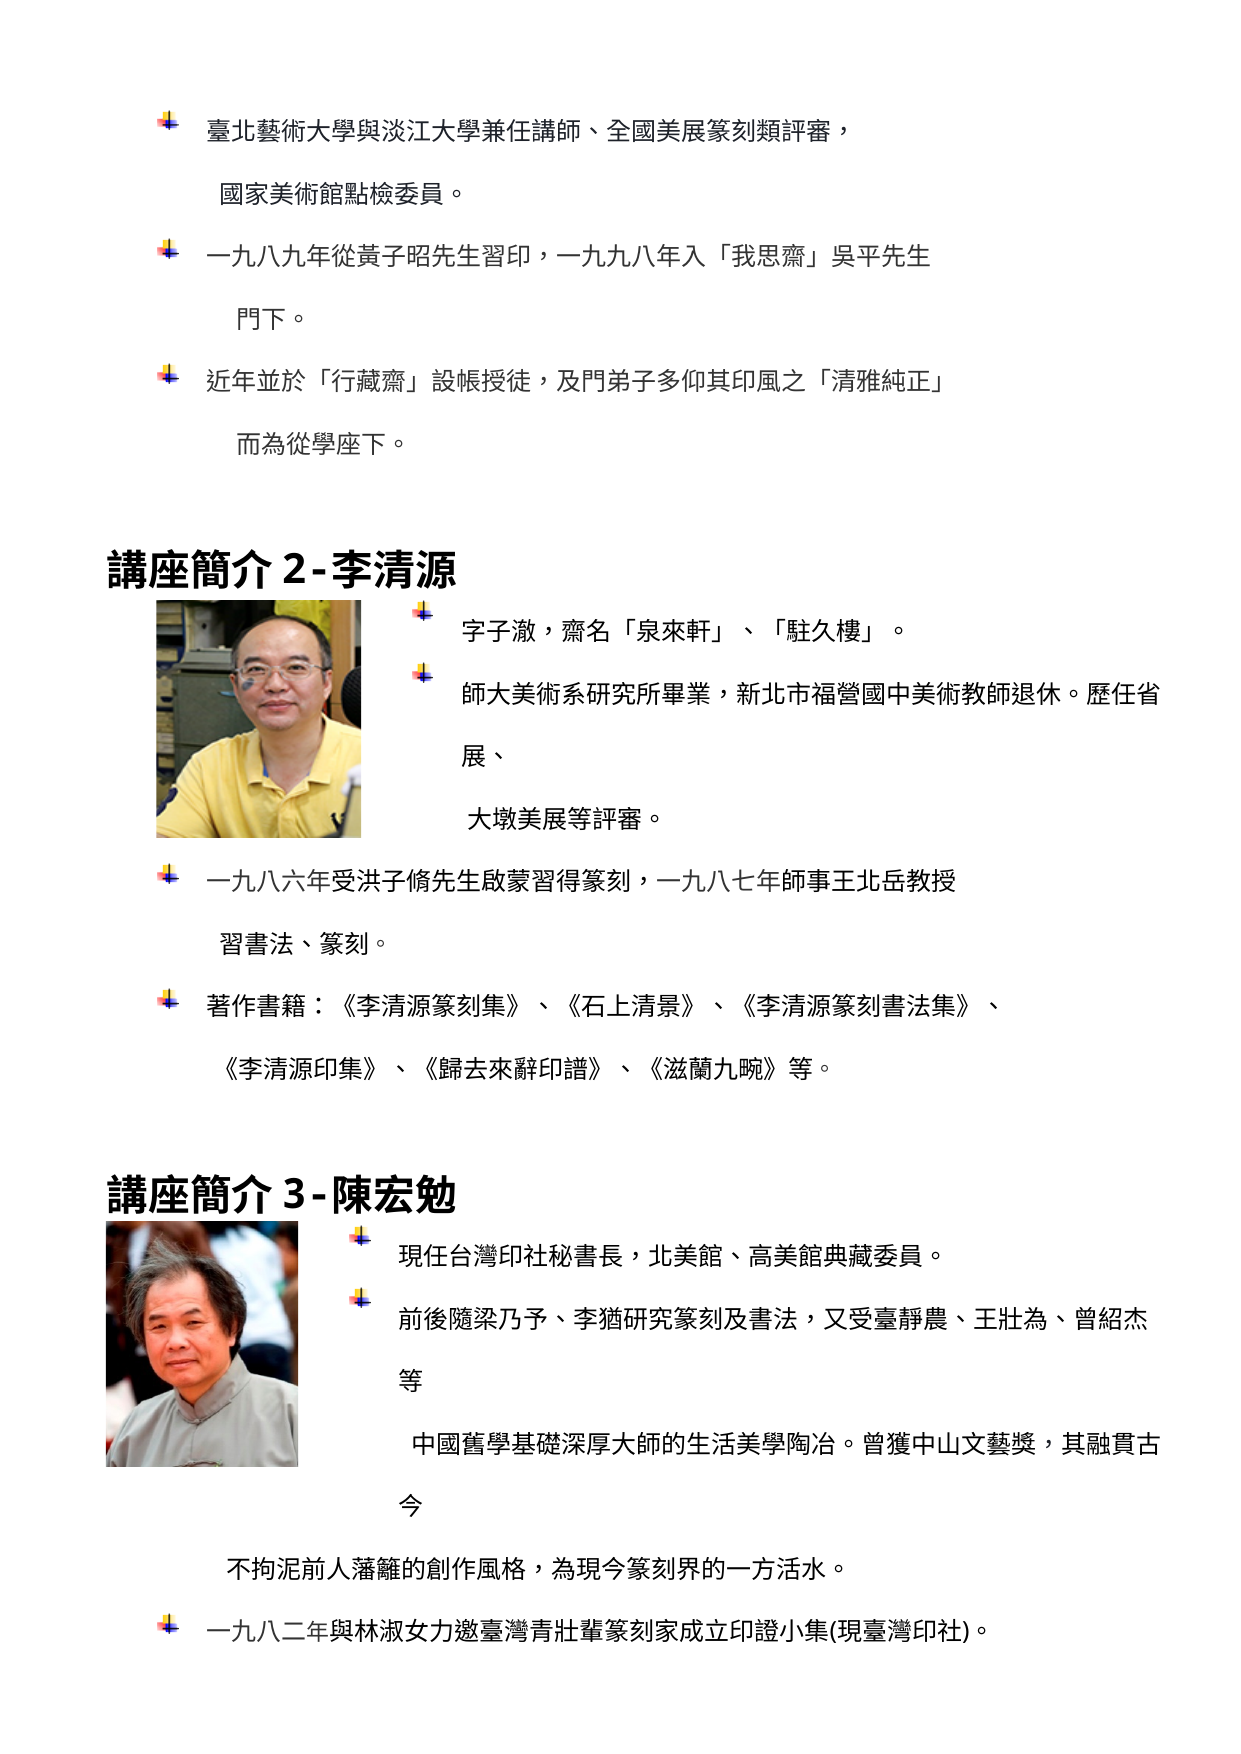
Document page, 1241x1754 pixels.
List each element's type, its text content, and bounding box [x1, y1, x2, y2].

list 一九八二年與林淑女力邀臺灣青壯輩篆刻家成立印證小集(現臺灣印社)。 [156, 1588, 1169, 1651]
list 前後隨梁乃予、李猶研究篆刻及書法，又受臺靜農、王壯為、曾紹杰等 中國舊學基礎深厚大師的生活美學陶冶。曾獲中山文藝獎，其融貫古今 不拘泥前人藩籬的創作風格，為現今篆刻界的一方活水。 [156, 1276, 1169, 1588]
list 師大美術系研究所畢業，新北市福營國中美術教師退休。歷任省展、 大墩美展等評審。 [362, 651, 1169, 838]
text 講座簡介2-李清源 [106, 526, 1204, 588]
list 一九八九年從黃子昭先生習印，一九九八年入「我思齋」吳平先生 門下。 [156, 213, 1169, 338]
list 字子澈，齋名「泉來軒」、「駐久樓」。 [156, 588, 1169, 651]
text 講座簡介3-陳宏勉 [106, 1151, 1204, 1213]
list 一九八六年受洪子脩先生啟蒙習得篆刻，一九八七年師事王北岳教授 習書法、篆刻。 [156, 838, 1169, 963]
list 現任台灣印社秘書長，北美館、高美館典藏委員。 [156, 1213, 1169, 1276]
list 臺北藝術大學與淡江大學兼任講師、全國美展篆刻類評審， 國家美術館點檢委員。 [156, 88, 1169, 213]
list 近年並於「行藏齋」設帳授徒，及門弟子多仰其印風之「清雅純正」 而為從學座下。 [156, 338, 1169, 463]
list 著作書籍：《李清源篆刻集》、《石上清景》、《李清源篆刻書法集》、 《李清源印集》、《歸去來辭印譜》、《滋蘭九畹》等。 [156, 963, 1169, 1088]
